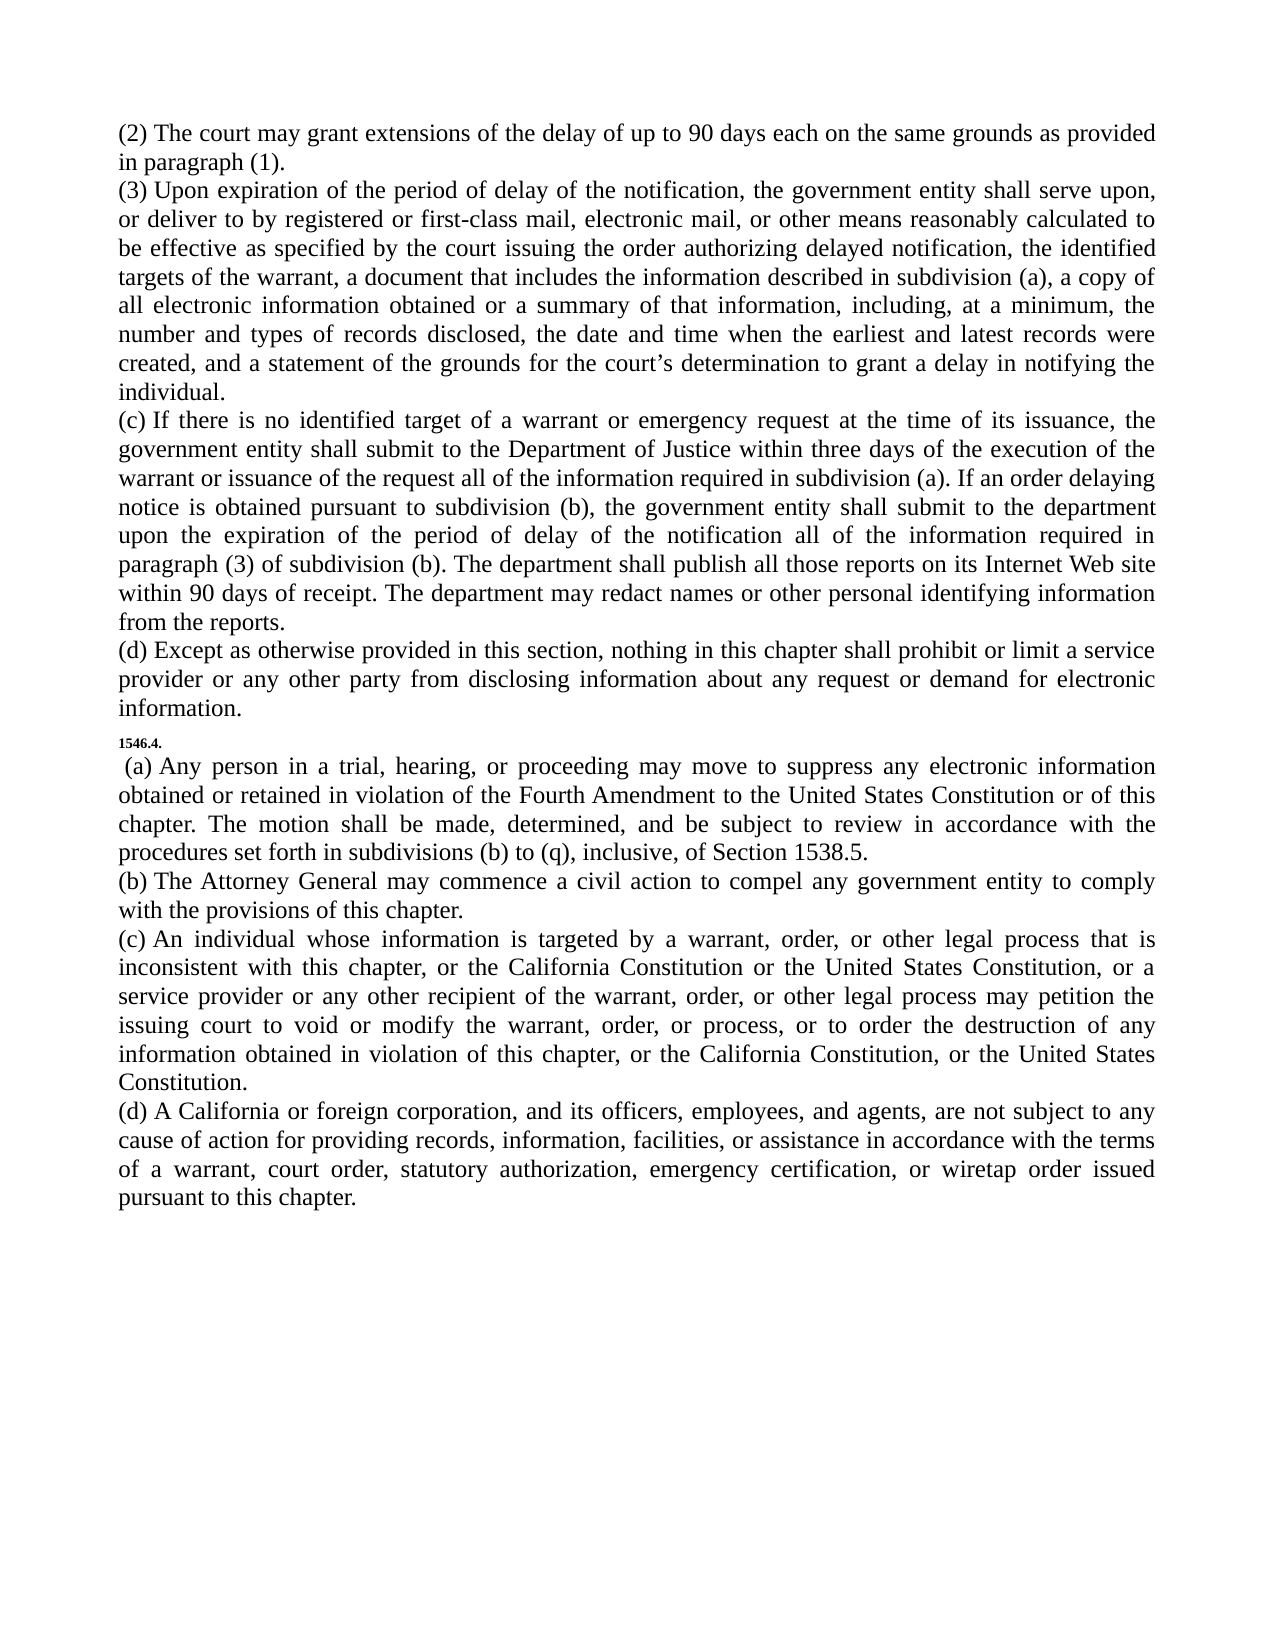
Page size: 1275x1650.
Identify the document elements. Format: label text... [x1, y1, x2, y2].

text (d) Except as otherwise provided in this section, nothing in this chapter shall prohibit or limit a service provider or any other party from disclosing information about any request or demand for electronic information. [118, 636, 1157, 722]
text (c) If there is no identified target of a warrant or emergency request at the time of its issuance, the government entity shall submit to the Department of Justice within three days of the execution of the warrant or issuance of the request all of the information required in subdivision (a). If an order delaying notice is obtained pursuant to subdivision (b), the government entity shall submit to the department upon the expiration of the period of delay of the notification all of the information required in paragraph (3) of subdivision (b). The department shall publish all those reports on its Internet Web site within 90 days of receipt. The department may redact names or other personal identifying information from the reports. [118, 406, 1157, 636]
text (2) The court may grant extensions of the delay of up to 90 days each on the same grounds as provided in paragraph (1). [118, 118, 1157, 176]
text (b) The Attorney General may commence a civil action to compel any government entity to comply with the provisions of this chapter. [118, 866, 1157, 924]
text (c) An individual whose information is targeted by a warrant, order, or other legal process that is inconsistent with this chapter, or the California Constitution or the United States Constitution, or a service provider or any other recipient of the warrant, order, or other legal process may petition the issuing court to void or modify the warrant, order, or process, or to order the destruction of any information obtained in violation of this chapter, or the California Constitution, or the United States Constitution. [118, 924, 1157, 1096]
text (3) Upon expiration of the period of delay of the notification, the government entity shall serve upon, or deliver to by registered or first-class mail, electronic mail, or other means reasonably calculated to be effective as specified by the court issuing the order authorizing delayed notification, the identified targets of the warrant, a document that includes the information described in subdivision (a), a copy of all electronic information obtained or a summary of that information, including, at a minimum, the number and types of records disclosed, the date and time when the earliest and latest records were created, and a statement of the grounds for the court’s determination to grant a delay in notifying the individual. [118, 176, 1157, 406]
text (d) A California or foreign corporation, and its officers, employees, and agents, are not subject to any cause of action for providing records, information, facilities, or assistance in accordance with the terms of a warrant, court order, statutory authorization, emergency certification, or wiretap order issued pursuant to this chapter. [118, 1096, 1157, 1211]
subtitle 1546.4. [118, 734, 1157, 751]
text (a) Any person in a trial, hearing, or proceeding may move to suppress any electronic information obtained or retained in violation of the Fourth Amendment to the United States Constitution or of this chapter. The motion shall be made, determined, and be subject to review in accordance with the procedures set forth in subdivisions (b) to (q), inclusive, of Section 1538.5. [118, 751, 1157, 866]
